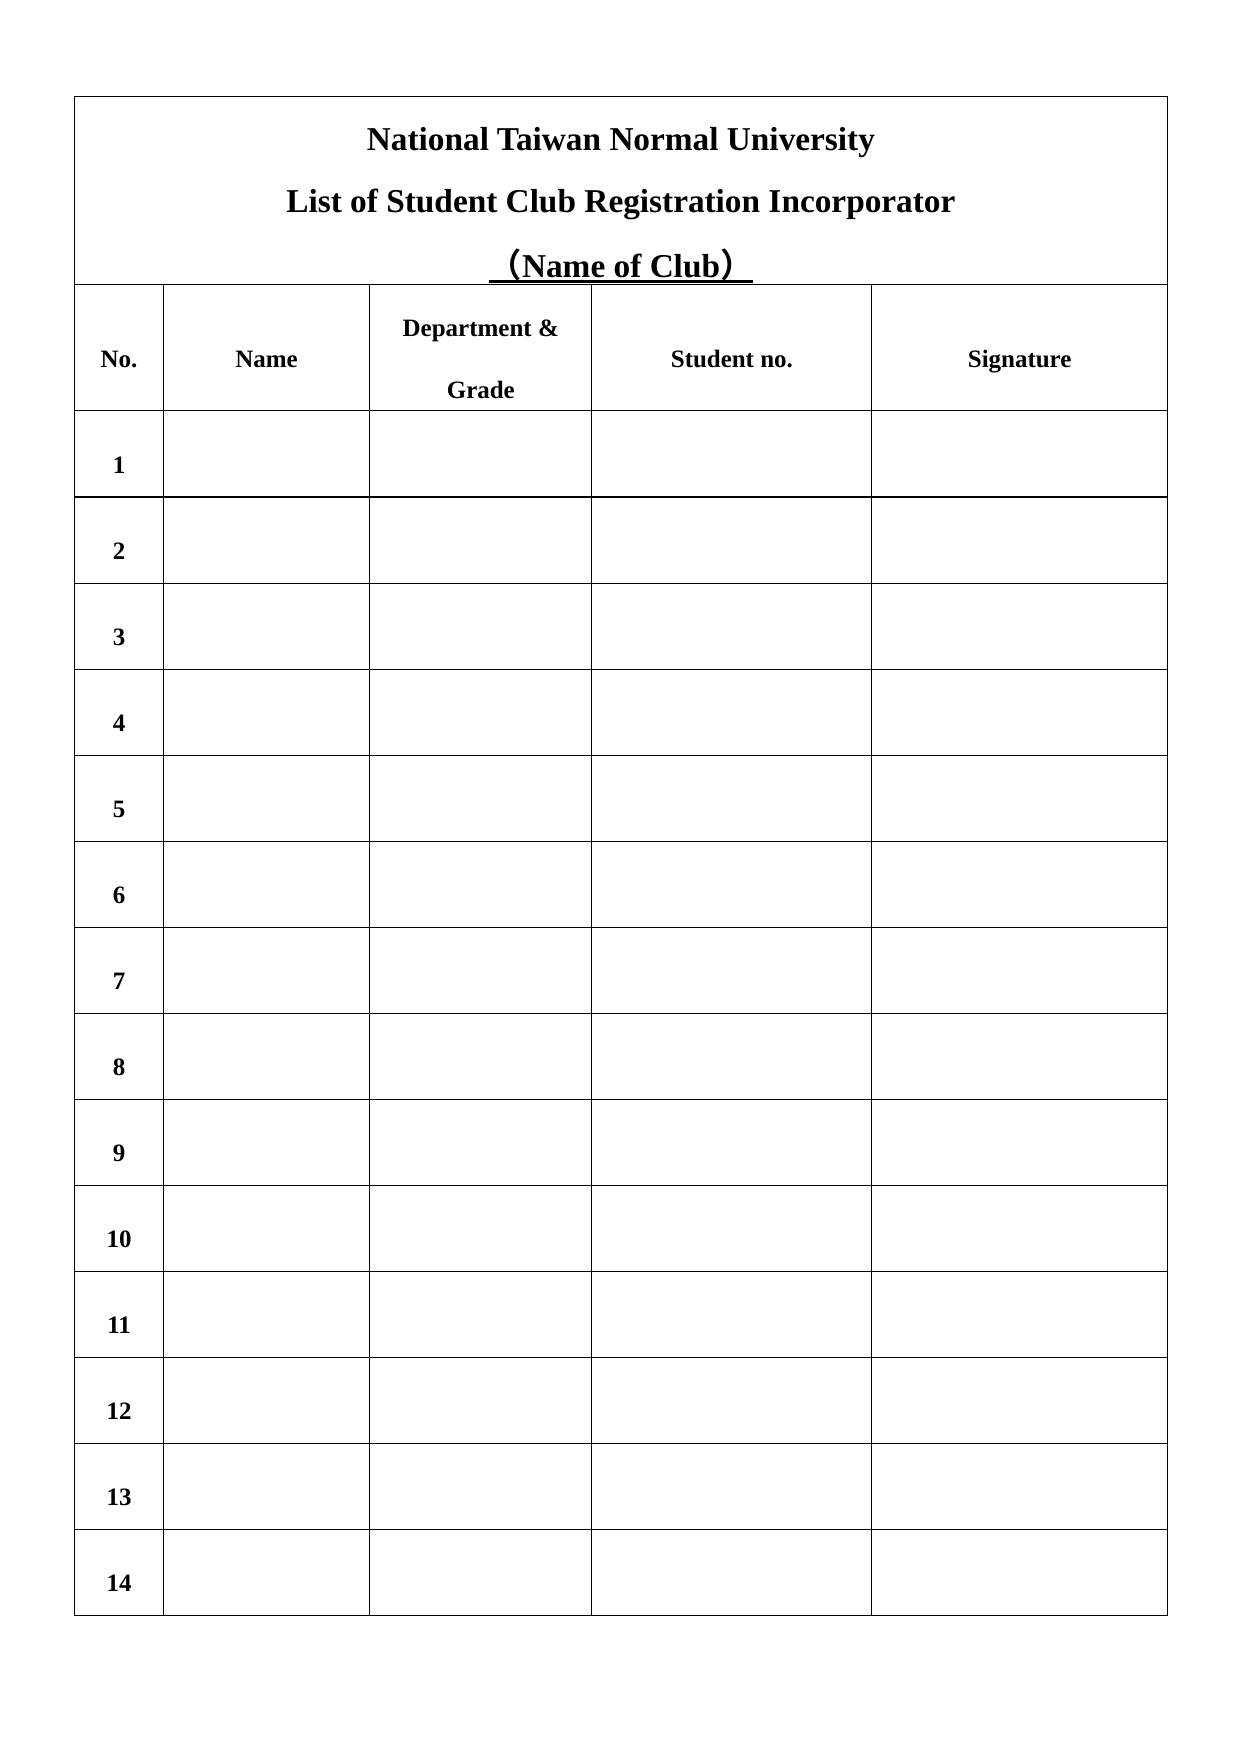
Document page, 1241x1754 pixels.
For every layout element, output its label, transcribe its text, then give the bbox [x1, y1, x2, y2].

table_cell [872, 928, 1167, 1013]
table_cell [872, 842, 1167, 927]
table_cell [592, 498, 871, 582]
table_header National Taiwan Normal University List of Student Club Registration Incorporator （Name of Club） [75, 97, 1167, 284]
table_cell 13 [75, 1444, 163, 1529]
table_cell [592, 1014, 871, 1099]
table_cell 11 [75, 1272, 163, 1357]
table_cell [872, 1444, 1167, 1529]
table_cell [370, 1186, 591, 1271]
table_cell [872, 1186, 1167, 1271]
table_cell [592, 1530, 871, 1615]
table_cell [370, 411, 591, 496]
table_cell [370, 670, 591, 754]
table_cell [164, 1444, 369, 1529]
table_cell [370, 756, 591, 841]
table_cell 3 [75, 584, 163, 668]
table_cell [592, 670, 871, 754]
table_cell [872, 1100, 1167, 1185]
table_cell [370, 498, 591, 582]
table_cell No. [75, 285, 163, 410]
table_cell [592, 1186, 871, 1271]
table_cell [164, 584, 369, 668]
table_cell [872, 670, 1167, 754]
table_cell [370, 928, 591, 1013]
table_cell [592, 1444, 871, 1529]
table_cell [164, 928, 369, 1013]
table_cell Signature [872, 285, 1167, 410]
table_cell [164, 1100, 369, 1185]
table_cell [872, 498, 1167, 582]
table_cell 12 [75, 1358, 163, 1443]
table_cell [164, 1186, 369, 1271]
table_cell [872, 756, 1167, 841]
table_cell [164, 1272, 369, 1357]
table_cell [592, 842, 871, 927]
table_cell Department & Grade [370, 285, 591, 410]
table_cell [592, 584, 871, 668]
table_cell [164, 1014, 369, 1099]
table_cell 8 [75, 1014, 163, 1099]
table_cell [872, 1358, 1167, 1443]
table_cell [370, 1014, 591, 1099]
table_cell [164, 842, 369, 927]
table_cell [164, 1358, 369, 1443]
table_cell [370, 584, 591, 668]
table_cell [370, 1358, 591, 1443]
table_cell 9 [75, 1100, 163, 1185]
table_cell [592, 411, 871, 496]
table_cell [164, 756, 369, 841]
table_cell 6 [75, 842, 163, 927]
table_cell [872, 1530, 1167, 1615]
table_cell [370, 842, 591, 927]
table_cell [872, 1272, 1167, 1357]
table_cell [164, 411, 369, 496]
table_cell 1 [75, 411, 163, 496]
table_cell [592, 928, 871, 1013]
table_cell [872, 411, 1167, 496]
table_cell 5 [75, 756, 163, 841]
table_cell [592, 756, 871, 841]
table_cell Student no. [592, 285, 871, 410]
table_cell 14 [75, 1530, 163, 1615]
table_cell [592, 1272, 871, 1357]
table_cell [370, 1530, 591, 1615]
table_cell 2 [75, 498, 163, 582]
table_cell [592, 1358, 871, 1443]
table_cell 7 [75, 928, 163, 1013]
table_cell 4 [75, 670, 163, 754]
table_cell [370, 1444, 591, 1529]
table_cell [872, 1014, 1167, 1099]
table_cell [164, 498, 369, 582]
table_cell [164, 1530, 369, 1615]
table_cell [370, 1100, 591, 1185]
table_cell [370, 1272, 591, 1357]
table_cell [164, 670, 369, 754]
table_cell [872, 584, 1167, 668]
table_cell [592, 1100, 871, 1185]
table_cell 10 [75, 1186, 163, 1271]
table_cell Name [164, 285, 369, 410]
